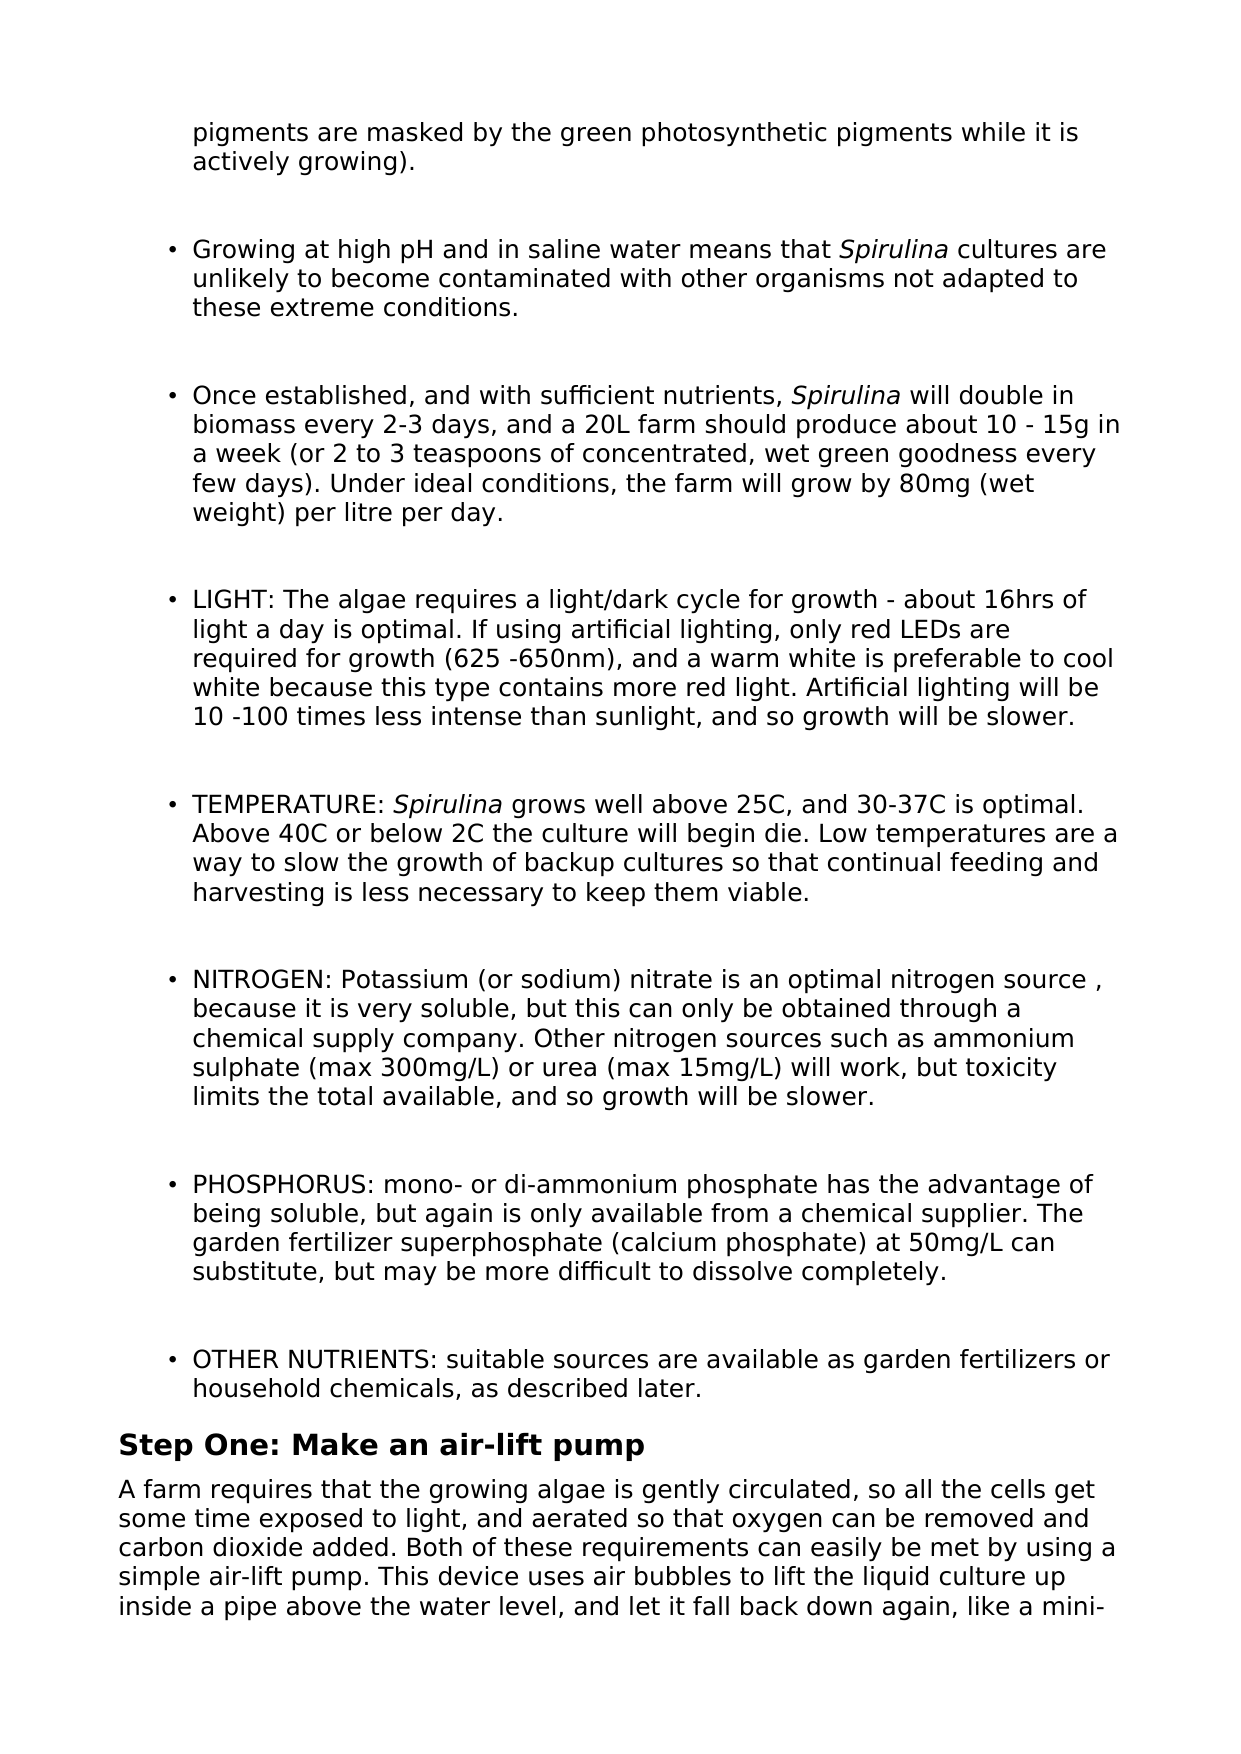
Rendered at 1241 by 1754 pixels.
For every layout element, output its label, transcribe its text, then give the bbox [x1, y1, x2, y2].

text A farm requires that the growing algae is gently circulated, so all the cells get some time exposed to light, and aerated so that oxygen can be removed and carbon dioxide added. Both of these requirements can easily be met by using a simple air-lift pump. This device uses air bubbles to lift the liquid culture up inside a pipe above the water level, and let it fall back down again, like a mini- [118, 1475, 1122, 1621]
subtitle Step One: Make an air-lift pump [118, 1429, 1122, 1463]
list OTHER NUTRIENTS: suitable sources are available as garden fertilizers or household chemicals, as described later. [177, 1345, 1122, 1404]
list Growing at high pH and in saline water means that Spirulina cultures are unlikely to become contaminated with other organisms not adapted to these extreme conditions. [177, 235, 1122, 352]
list NITROGEN: Potassium (or sodium) nitrate is an optimal nitrogen source , because it is very soluble, but this can only be obtained through a chemical supply company. Other nitrogen sources such as ammonium sulphate (max 300mg/L) or urea (max 15mg/L) will work, but toxicity limits the total available, and so growth will be slower. [177, 966, 1122, 1141]
list LIGHT: The algae requires a light/dark cycle for growth - about 16hrs of light a day is optimal. If using artificial lighting, only red LEDs are required for growth (625 -650nm), and a warm white is preferable to cool white because this type contains more red light. Artificial lighting will be 10 -100 times less intense than sunlight, and so growth will be slower. [177, 586, 1122, 761]
list Once established, and with sufficient nutrients, Spirulina will double in biomass every 2-3 days, and a 20L farm should produce about 10 - 15g in a week (or 2 to 3 teaspoons of concentrated, wet green goodness every few days). Under ideal conditions, the farm will grow by 80mg (wet weight) per litre per day. [177, 381, 1122, 556]
list PHOSPHORUS: mono- or di-ammonium phosphate has the advantage of being soluble, but again is only available from a chemical supplier. The garden fertilizer superphosphate (calcium phosphate) at 50mg/L can substitute, but may be more difficult to dissolve completely. [177, 1170, 1122, 1316]
list TEMPERATURE: Spirulina grows well above 25C, and 30-37C is optimal. Above 40C or below 2C the culture will begin die. Low temperatures are a way to slow the growth of backup cultures so that continual feeding and harvesting is less necessary to keep them viable. [177, 790, 1122, 936]
list pigments are masked by the green photosynthetic pigments while it is actively growing). [177, 118, 1122, 206]
